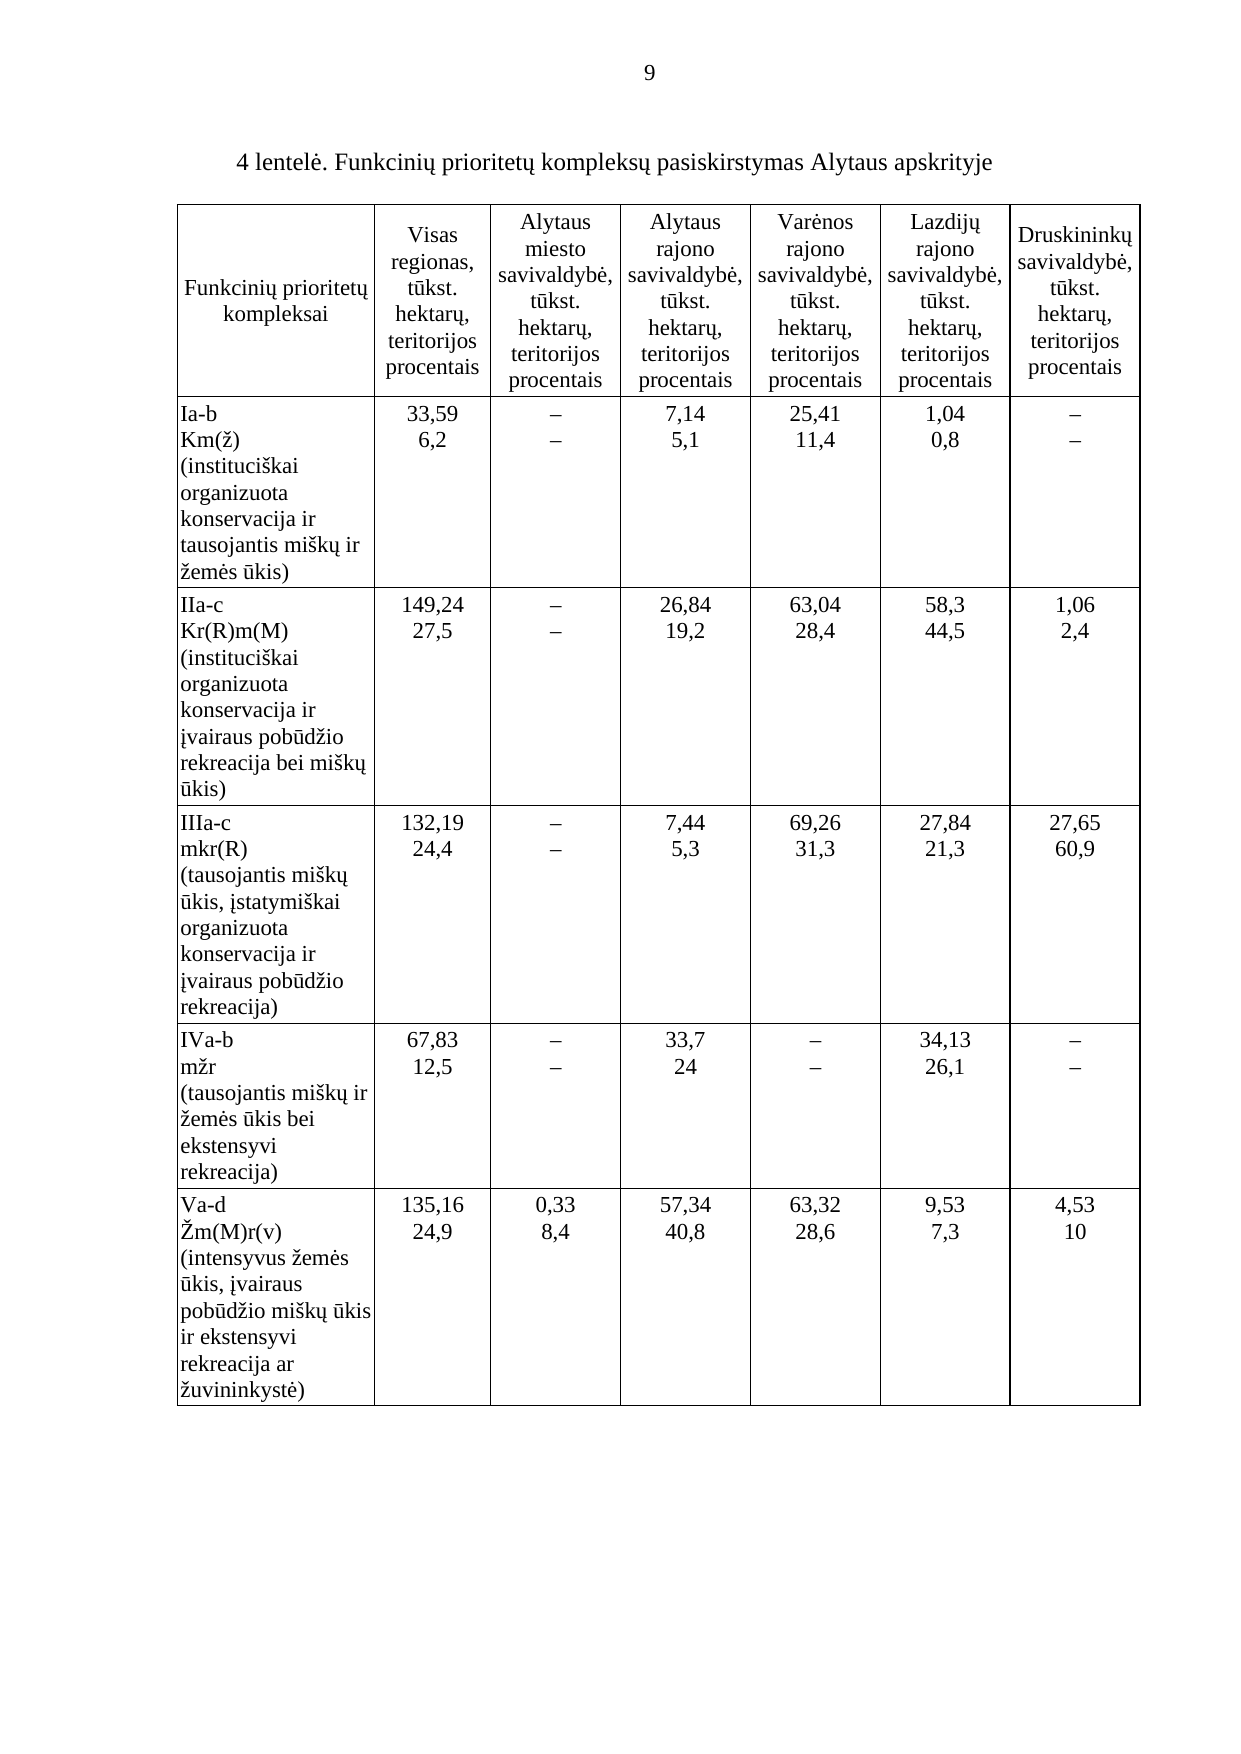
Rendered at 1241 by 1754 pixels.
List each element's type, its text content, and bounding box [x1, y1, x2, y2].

table_cell 0,33 8,4 [491, 1189, 620, 1405]
table_cell 27,65 60,9 [1011, 806, 1139, 1022]
table_cell 1,04 0,8 [881, 397, 1009, 587]
table_cell IVa-b mžr (tausojantis miškų ir žemės ūkis bei ekstensyvi rekreacija) [178, 1024, 374, 1187]
table_header Alytaus rajono savivaldybė, tūkst. hektarų, teritorijos procentais [621, 205, 750, 396]
table_cell 7,44 5,3 [621, 806, 750, 1022]
table_header Druskininkų savivaldybė, tūkst. hektarų, teritorijos procentais [1011, 205, 1139, 396]
table_cell – – [491, 806, 620, 1022]
table_cell IIIa-c mkr(R) (tausojantis miškų ūkis, įstatymiškai organizuota konservacija ir įvairaus pobūdžio rekreacija) [178, 806, 374, 1022]
table_cell Va-d Žm(M)r(v) (intensyvus žemės ūkis, įvairaus pobūdžio miškų ūkis ir ekstensyvi rekreacija ar žuvininkystė) [178, 1189, 374, 1405]
table_cell – – [1011, 1024, 1139, 1187]
table_cell 27,84 21,3 [881, 806, 1009, 1022]
table_cell – – [491, 1024, 620, 1187]
table_cell 58,3 44,5 [881, 588, 1009, 805]
table_cell 1,06 2,4 [1011, 588, 1139, 805]
table_cell 57,34 40,8 [621, 1189, 750, 1405]
table_header Visas regionas, tūkst. hektarų, teritorijos procentais [375, 205, 490, 396]
table_header Varėnos rajono savivaldybė, tūkst. hektarų, teritorijos procentais [751, 205, 880, 396]
table_cell 132,19 24,4 [375, 806, 490, 1022]
table_cell 25,41 11,4 [751, 397, 880, 587]
table_cell Ia-b Km(ž) (instituciškai organizuota konservacija ir tausojantis miškų ir žemės ūkis) [178, 397, 374, 587]
table_cell 9,53 7,3 [881, 1189, 1009, 1405]
table_cell 63,32 28,6 [751, 1189, 880, 1405]
table_cell – – [491, 397, 620, 587]
table_cell – – [1011, 397, 1139, 587]
table_cell 135,16 24,9 [375, 1189, 490, 1405]
table_cell 34,13 26,1 [881, 1024, 1009, 1187]
table_cell 149,24 27,5 [375, 588, 490, 805]
table_cell 26,84 19,2 [621, 588, 750, 805]
table_header Funkcinių prioritetų kompleksai [178, 205, 374, 396]
table_cell 69,26 31,3 [751, 806, 880, 1022]
table_cell 7,14 5,1 [621, 397, 750, 587]
table_header Alytaus miesto savivaldybė, tūkst. hektarų, teritorijos procentais [491, 205, 620, 396]
table_cell 67,83 12,5 [375, 1024, 490, 1187]
table_cell IIa-c Kr(R)m(M) (instituciškai organizuota konservacija ir įvairaus pobūdžio rekreacija bei miškų ūkis) [178, 588, 374, 805]
table_cell 33,7 24 [621, 1024, 750, 1187]
text 4 lentelė. Funkcinių prioritetų kompleksų pasiskirstymas Alytaus apskrityje [177, 147, 1122, 176]
table_cell – – [491, 588, 620, 805]
table_cell 33,59 6,2 [375, 397, 490, 587]
table_cell 4,53 10 [1011, 1189, 1139, 1405]
table_header Lazdijų rajono savivaldybė, tūkst. hektarų, teritorijos procentais [881, 205, 1009, 396]
table_cell – – [751, 1024, 880, 1187]
table_cell 63,04 28,4 [751, 588, 880, 805]
